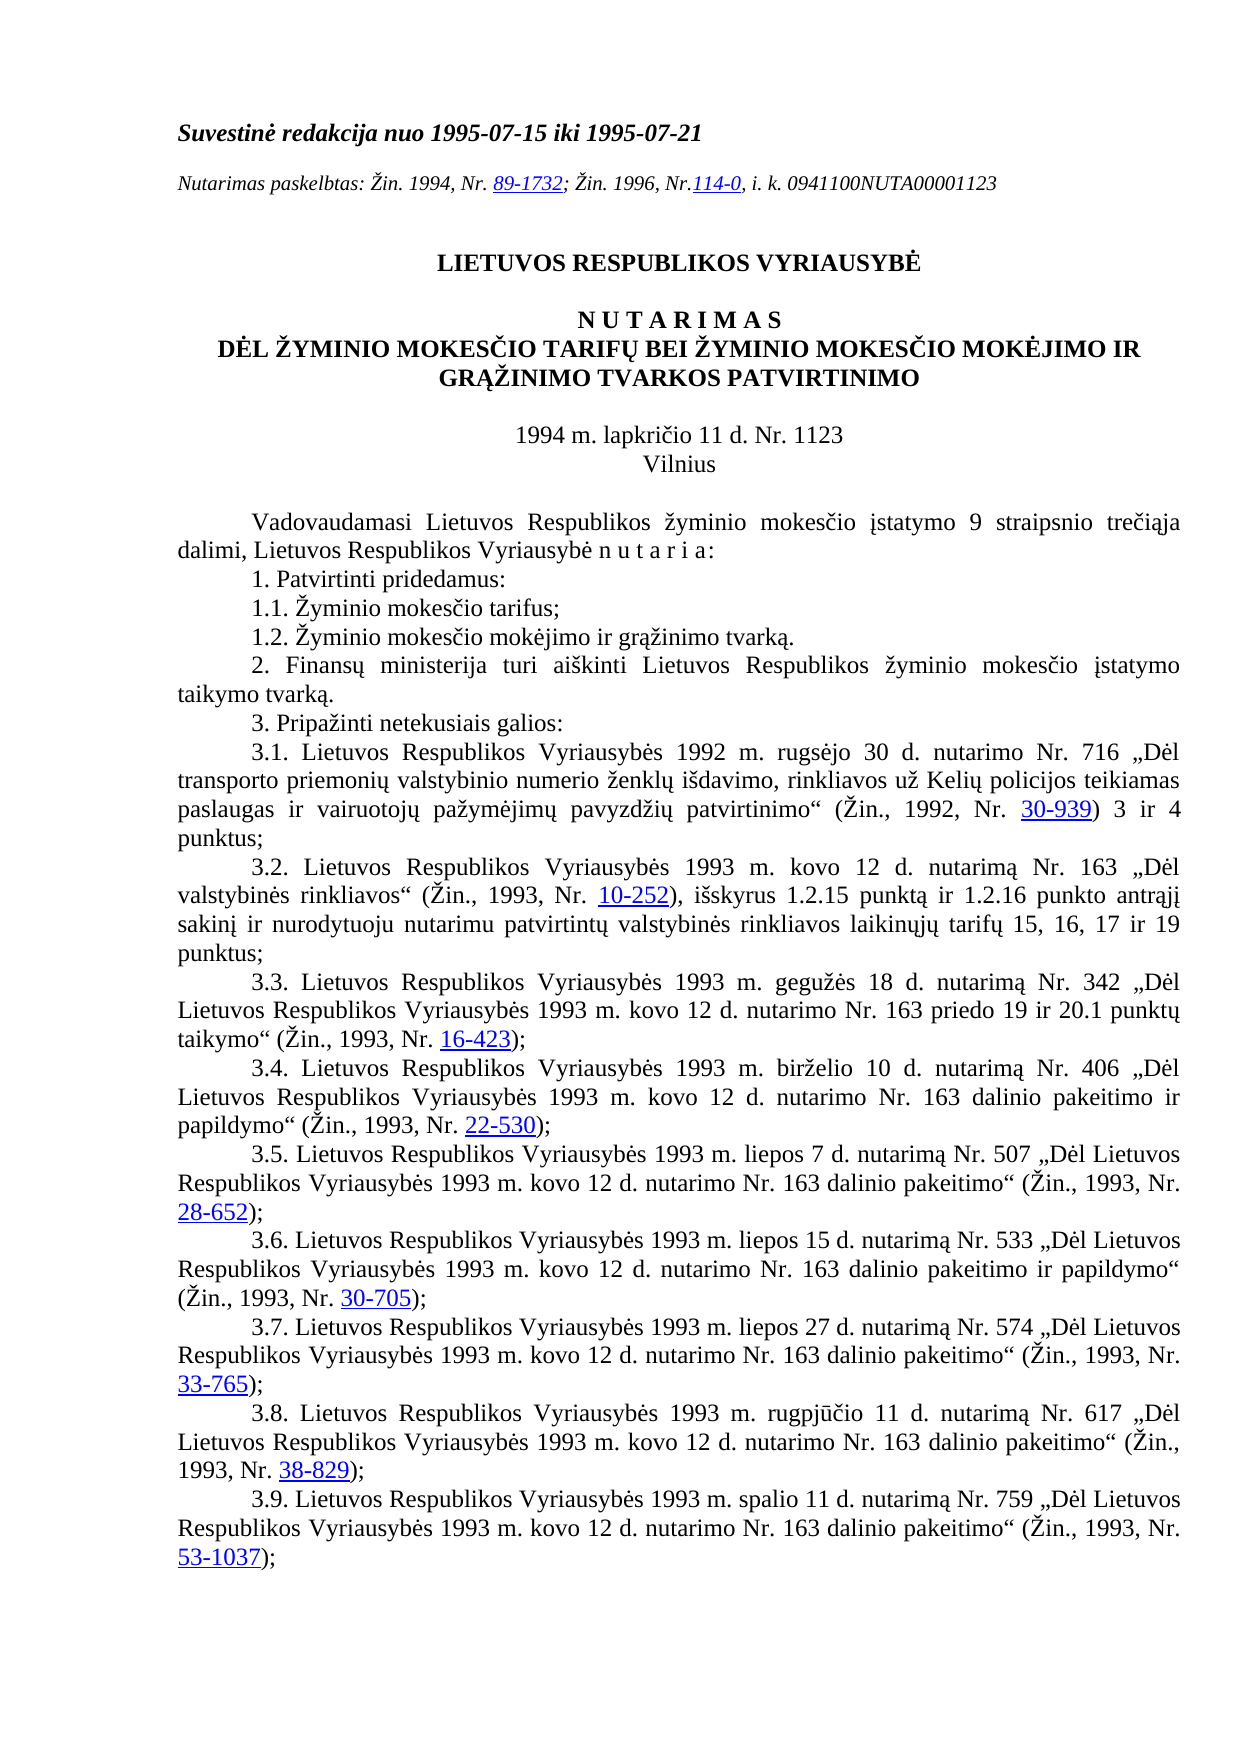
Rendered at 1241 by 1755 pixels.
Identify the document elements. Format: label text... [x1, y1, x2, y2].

text 3.3. Lietuvos Respublikos Vyriausybės 1993 m. gegužės 18 d. nutarimą Nr. 342 „Dėl Lietuvos Respublikos Vyriausybės 1993 m. kovo 12 d. nutarimo Nr. 163 priedo 19 ir 20.1 punktų taikymo“ (Žin., 1993, Nr. 16-423); [177, 967, 1181, 1053]
text 3.5. Lietuvos Respublikos Vyriausybės 1993 m. liepos 7 d. nutarimą Nr. 507 „Dėl Lietuvos Respublikos Vyriausybės 1993 m. kovo 12 d. nutarimo Nr. 163 dalinio pakeitimo“ (Žin., 1993, Nr. 28-652); [177, 1139, 1181, 1225]
text Vadovaudamasi Lietuvos Respublikos žyminio mokesčio įstatymo 9 straipsnio trečiąja dalimi, Lietuvos Respublikos Vyriausybė nutaria: [177, 507, 1181, 564]
text 3.9. Lietuvos Respublikos Vyriausybės 1993 m. spalio 11 d. nutarimą Nr. 759 „Dėl Lietuvos Respublikos Vyriausybės 1993 m. kovo 12 d. nutarimo Nr. 163 dalinio pakeitimo“ (Žin., 1993, Nr. 53-1037); [177, 1484, 1181, 1570]
text 1.2. Žyminio mokesčio mokėjimo ir grąžinimo tvarką. [177, 622, 1181, 650]
text N U T A R I M A S [177, 305, 1181, 334]
text 1. Patvirtinti pridedamus: [177, 564, 1181, 593]
text 3.4. Lietuvos Respublikos Vyriausybės 1993 m. birželio 10 d. nutarimą Nr. 406 „Dėl Lietuvos Respublikos Vyriausybės 1993 m. kovo 12 d. nutarimo Nr. 163 dalinio pakeitimo ir papildymo“ (Žin., 1993, Nr. 22-530); [177, 1053, 1181, 1139]
text 3.6. Lietuvos Respublikos Vyriausybės 1993 m. liepos 15 d. nutarimą Nr. 533 „Dėl Lietuvos Respublikos Vyriausybės 1993 m. kovo 12 d. nutarimo Nr. 163 dalinio pakeitimo ir papildymo“ (Žin., 1993, Nr. 30-705); [177, 1225, 1181, 1312]
text LIETUVOS RESPUBLIKOS VYRIAUSYBĖ [177, 248, 1181, 277]
text 3.1. Lietuvos Respublikos Vyriausybės 1992 m. rugsėjo 30 d. nutarimo Nr. 716 „Dėl transporto priemonių valstybinio numerio ženklų išdavimo, rinkliavos už Kelių policijos teikiamas paslaugas ir vairuotojų pažymėjimų pavyzdžių patvirtinimo“ (Žin., 1992, Nr. 30-939) 3 ir 4 punktus; [177, 737, 1181, 852]
text Nutarimas paskelbtas: Žin. 1994, Nr. 89-1732; Žin. 1996, Nr.114-0, i. k. 0941100NUTA00001123 [177, 171, 1181, 195]
text 1.1. Žyminio mokesčio tarifus; [177, 593, 1181, 622]
text Suvestinė redakcija nuo 1995-07-15 iki 1995-07-21 [177, 118, 1181, 147]
text 3.7. Lietuvos Respublikos Vyriausybės 1993 m. liepos 27 d. nutarimą Nr. 574 „Dėl Lietuvos Respublikos Vyriausybės 1993 m. kovo 12 d. nutarimo Nr. 163 dalinio pakeitimo“ (Žin., 1993, Nr. 33-765); [177, 1312, 1181, 1398]
text DĖL ŽYMINIO MOKESČIO TARIFŲ BEI ŽYMINIO MOKESČIO MOKĖJIMO IR GRĄŽINIMO TVARKOS PATVIRTINIMO [177, 334, 1181, 392]
text 2. Finansų ministerija turi aiškinti Lietuvos Respublikos žyminio mokesčio įstatymo taikymo tvarką. [177, 650, 1181, 708]
text 3.8. Lietuvos Respublikos Vyriausybės 1993 m. rugpjūčio 11 d. nutarimą Nr. 617 „Dėl Lietuvos Respublikos Vyriausybės 1993 m. kovo 12 d. nutarimo Nr. 163 dalinio pakeitimo“ (Žin., 1993, Nr. 38-829); [177, 1398, 1181, 1484]
text 1994 m. lapkričio 11 d. Nr. 1123 [177, 420, 1181, 449]
text 3. Pripažinti netekusiais galios: [177, 708, 1181, 737]
text Vilnius [177, 449, 1181, 478]
text 3.2. Lietuvos Respublikos Vyriausybės 1993 m. kovo 12 d. nutarimą Nr. 163 „Dėl valstybinės rinkliavos“ (Žin., 1993, Nr. 10-252), išskyrus 1.2.15 punktą ir 1.2.16 punkto antrąjį sakinį ir nurodytuoju nutarimu patvirtintų valstybinės rinkliavos laikinųjų tarifų 15, 16, 17 ir 19 punktus; [177, 852, 1181, 967]
